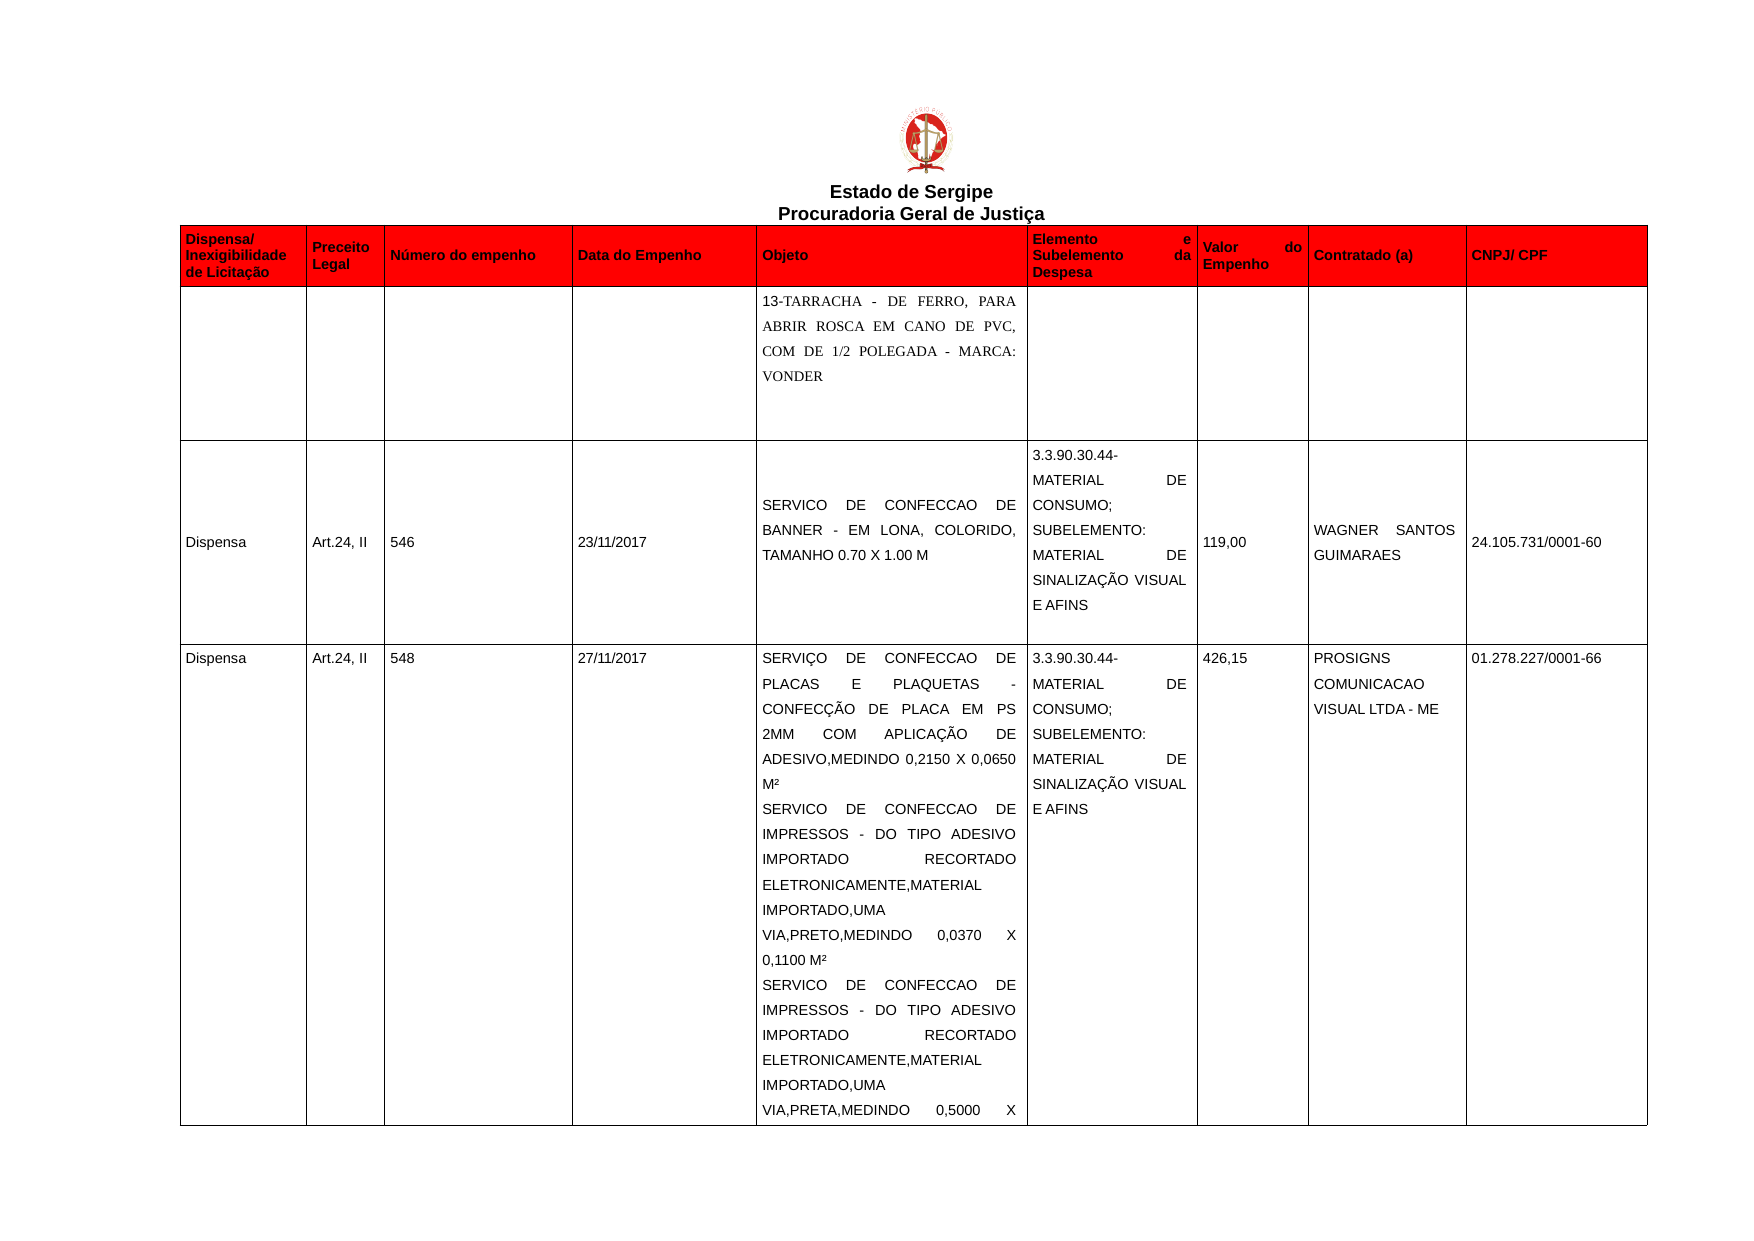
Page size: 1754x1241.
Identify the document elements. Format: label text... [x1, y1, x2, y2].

table_cell WAGNER SANTOS GUIMARAES [1309, 441, 1466, 644]
table_cell [307, 287, 384, 440]
table_cell 546 [385, 441, 572, 644]
table_cell Art.24, II [307, 645, 384, 1124]
table_cell 23/11/2017 [573, 441, 756, 644]
table_cell [1309, 287, 1466, 440]
table_header CNPJ/ CPF [1467, 226, 1647, 286]
table_cell 3.3.90.30.44-MATERIAL DE CONSUMO; SUBELEMENTO: MATERIAL DE SINALIZAÇÃO VISUAL E AFINS [1028, 645, 1197, 1124]
table_cell [573, 287, 756, 440]
table_cell 119,00 [1198, 441, 1308, 644]
table_cell 27/11/2017 [573, 645, 756, 1124]
table_cell 426,15 [1198, 645, 1308, 1124]
table_header Preceito Legal [307, 226, 384, 286]
table_cell PROSIGNS COMUNICACAO VISUAL LTDA - ME [1309, 645, 1466, 1124]
table_cell 3.3.90.30.44-MATERIAL DE CONSUMO; SUBELEMENTO: MATERIAL DE SINALIZAÇÃO VISUAL E AFINS [1028, 441, 1197, 644]
table_cell [385, 287, 572, 440]
table_header Número do empenho [385, 226, 572, 286]
table_cell Dispensa [181, 441, 306, 644]
table_cell SERVIÇO DE CONFECCAO DE PLACAS E PLAQUETAS - CONFECÇÃO DE PLACA EM PS 2MM COM APLICAÇÃO DE ADESIVO,MEDINDO 0,2150 X 0,0650 M² SERVICO DE CONFECCAO DE IMPRESSOS - DO TIPO ADESIVO IMPORTADO RECORTADO ELETRONICAMENTE,MATERIAL IMPORTADO,UMA VIA,PRETO,MEDINDO 0,0370 X 0,1100 M² SERVICO DE CONFECCAO DE IMPRESSOS - DO TIPO ADESIVO IMPORTADO RECORTADO ELETRONICAMENTE,MATERIAL IMPORTADO,UMA VIA,PRETA,MEDINDO 0,5000 X [757, 645, 1027, 1124]
table_cell [181, 287, 306, 440]
table_header Data do Empenho [573, 226, 756, 286]
table_cell [1198, 287, 1308, 440]
table_header Objeto [757, 226, 1027, 286]
table_header Elemento e Subelemento da Despesa [1028, 226, 1197, 286]
table_cell 01.278.227/0001-66 [1467, 645, 1647, 1124]
table_header Valor do Empenho [1198, 226, 1308, 286]
table_cell 548 [385, 645, 572, 1124]
table_cell [1467, 287, 1647, 440]
table_cell Art.24, II [307, 441, 384, 644]
table_header Contratado (a) [1309, 226, 1466, 286]
table_cell [1028, 287, 1197, 440]
table_cell 24.105.731/0001-60 [1467, 441, 1647, 644]
table_cell Dispensa [181, 645, 306, 1124]
table_cell SERVICO DE CONFECCAO DE BANNER - EM LONA, COLORIDO, TAMANHO 0.70 X 1.00 M [757, 441, 1027, 644]
table_cell 13-TARRACHA - DE FERRO, PARA ABRIR ROSCA EM CANO DE PVC, COM DE 1/2 POLEGADA - MARCA: VONDER [757, 287, 1027, 440]
table_header Dispensa/Inexigibilidade de Licitação [181, 226, 306, 286]
